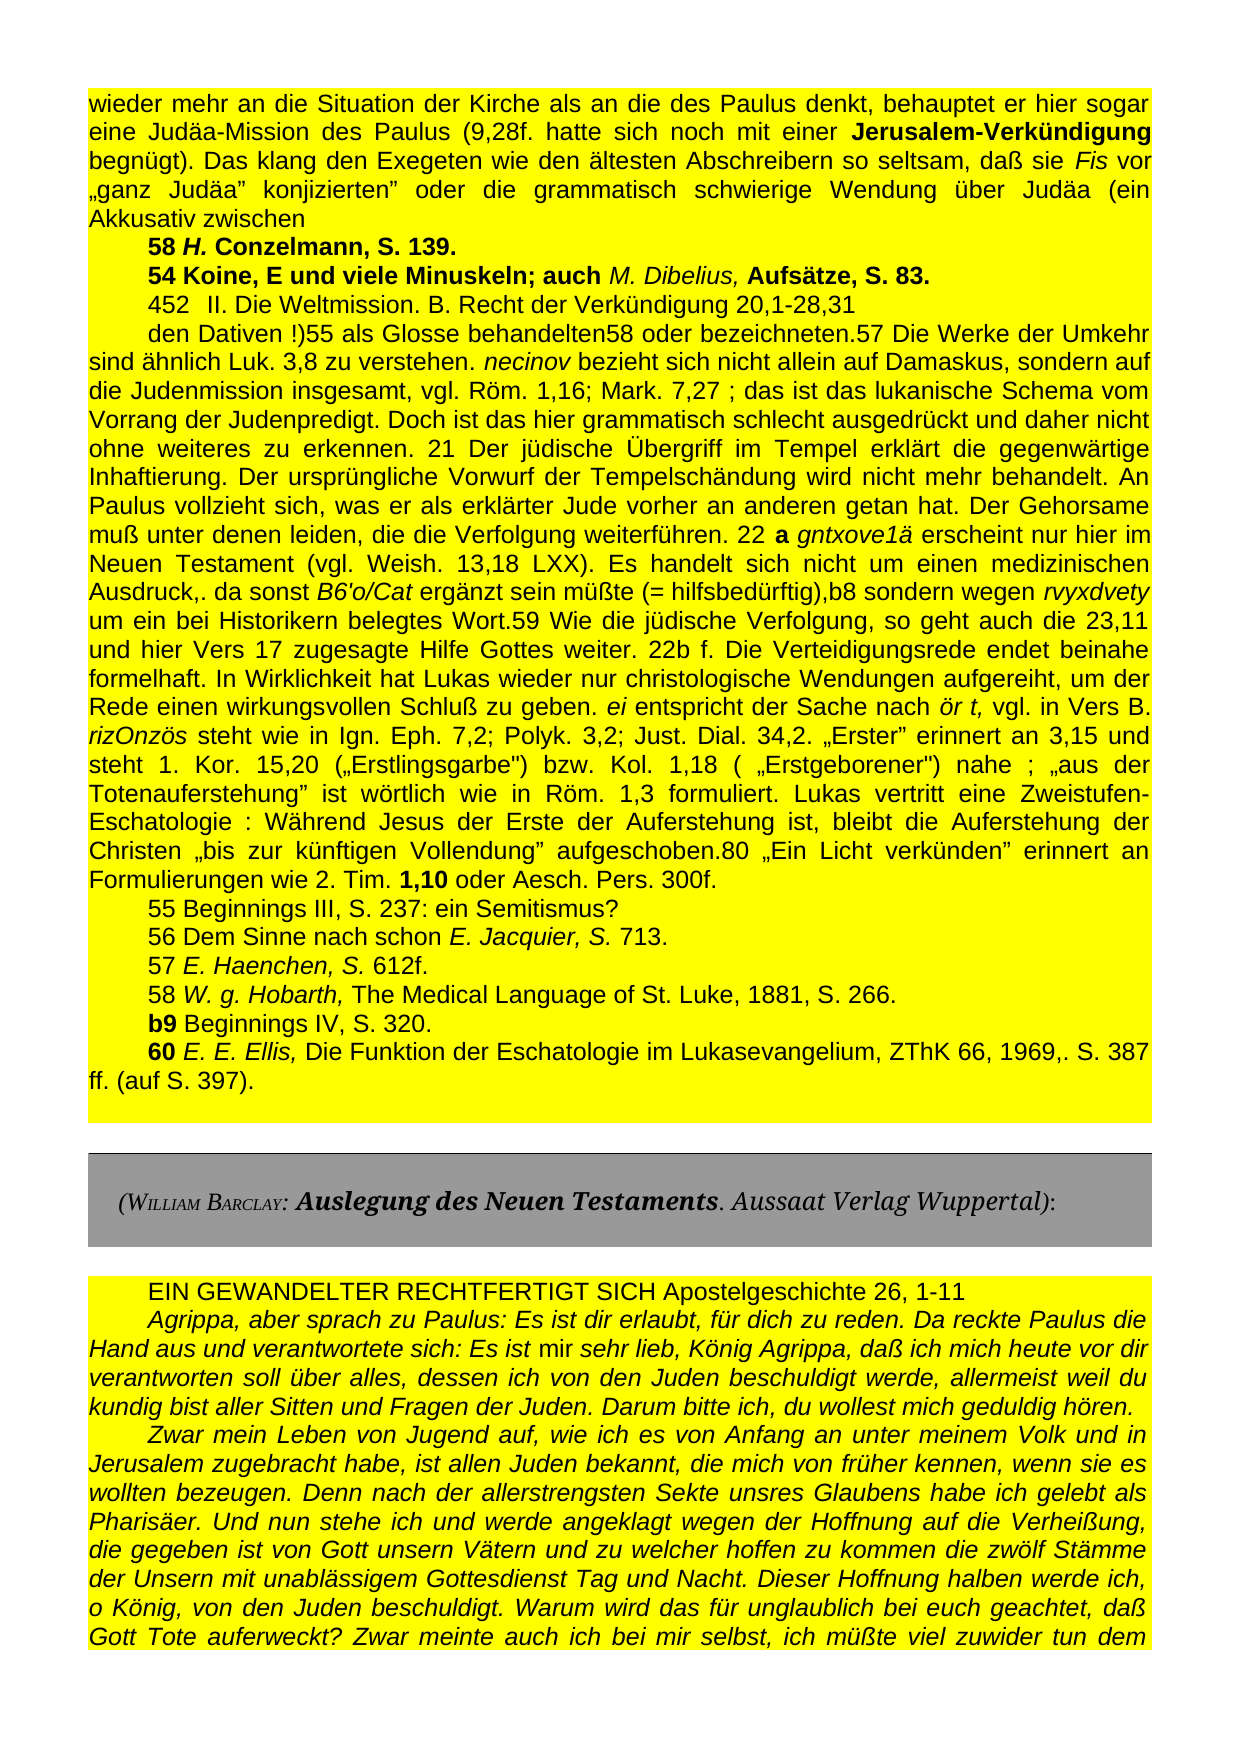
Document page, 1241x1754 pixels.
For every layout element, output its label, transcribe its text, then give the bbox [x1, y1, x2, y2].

text 54 Koine, E und viele Minuskeln; auch M. Dibelius, Aufsätze, S. 83. [88, 261, 1152, 290]
text 452 II. Die Weltmission. B. Recht der Verkündigung 20,1-28,31 [88, 290, 1152, 318]
text Zwar mein Leben von Jugend auf, wie ich es von Anfang an unter meinem Volk und in Jerusalem zugebracht habe, ist allen Juden bekannt, die mich von früher kennen, wenn sie es wollten bezeugen. Denn nach der allerstrengsten Sekte unsres Glaubens habe ich gelebt als Pharisäer. Und nun stehe ich und werde angeklagt wegen der Hoffnung auf die Verheißung, die gegeben ist von Gott unsern Vätern und zu welcher hoffen zu kommen die zwölf Stämme der Unsern mit unablässigem Gottesdienst Tag und Nacht. Dieser Hoffnung halben werde ich, o König, von den Juden beschuldigt. Warum wird das für unglaublich bei euch geachtet, daß Gott Tote auferweckt? Zwar meinte auch ich bei mir selbst, ich müßte viel zuwider tun dem [88, 1420, 1152, 1650]
text 58 H. Conzelmann, S. 139. [88, 232, 1152, 261]
text 55 Beginnings III, S. 237: ein Semitismus? [88, 893, 1152, 922]
text wieder mehr an die Situation der Kirche als an die des Paulus denkt, behauptet er hier sogar eine Judäa-Mission des Paulus (9,28f. hatte sich noch mit einer Jeru­salem-Verkündigung begnügt). Das klang den Exegeten wie den ältesten Abschreibern so seltsam, daß sie Fis vor „ganz Judäa” konjizierten” oder die grammatisch schwierige Wendung über Judäa (ein Akkusativ zwischen [88, 88, 1152, 232]
text 56 Dem Sinne nach schon E. Jacquier, S. 713. [88, 922, 1152, 951]
text 57 E. Haenchen, S. 612f. [88, 951, 1152, 980]
text 60 E. E. Ellis, Die Funktion der Eschatologie im Lukasevangelium, ZThK 66, 1969,. S. 387 ff. (auf S. 397). [88, 1037, 1152, 1095]
text den Dativen !)55 als Glosse behandelten58 oder bezeichneten.57 Die Werke der Umkehr sind ähnlich Luk. 3,8 zu verstehen. necinov bezieht sich nicht allein auf Damaskus, sondern auf die Judenmission insgesamt, vgl. Röm. 1,16; Mark. 7,27 ; das ist das lukanische Schema vom Vorrang der Judenpredigt. Doch ist das hier grammatisch schlecht ausgedrückt und daher nicht ohne wei­teres zu erkennen. 21 Der jüdische Übergriff im Tempel erklärt die gegenwärtige Inhaftierung. Der ursprüngliche Vorwurf der Tempelschändung wird nicht mehr behandelt. An Paulus vollzieht sich, was er als erklärter Jude vorher an anderen getan hat. Der Gehorsame muß unter denen leiden, die die Verfolgung weiterführen. 22 a gntxove1ä erscheint nur hier im Neuen Testament (vgl. Weish. 13,18 LXX). Es handelt sich nicht um einen medizinischen Ausdruck,. da sonst B6'o/Cat ergänzt sein müßte (= hilfsbedürftig),b8 sondern wegen rvyxdvety um ein bei Historikern belegtes Wort.59 Wie die jüdische Verfolgung, so geht auch die 23,11 und hier Vers 17 zugesagte Hilfe Gottes weiter. 22b f. Die Verteidigungsrede endet beinahe formelhaft. In Wirklichkeit hat Lukas wieder nur christologische Wendungen aufgereiht, um der Rede einen wirkungs­vollen Schluß zu geben. ei entspricht der Sache nach ör t, vgl. in Vers B. rizOnzös steht wie in Ign. Eph. 7,2; Polyk. 3,2; Just. Dial. 34,2. „Erster” erinnert an 3,15 und steht 1. Kor. 15,20 („Erstlingsgarbe") bzw. Kol. 1,18 ( „Erstgeborener") nahe ; „aus der Totenauferstehung” ist wörtlich wie in Röm. 1,3 formuliert. Lukas vertritt eine Zweistufen-Eschatologie : Während Jesus der Erste der Auferstehung ist, bleibt die Auferstehung der Christen „bis zur künftigen Vollendung” aufgeschoben.80 „Ein Licht verkünden” erinnert an Formulierungen wie 2. Tim. 1,10 oder Aesch. Pers. 300f. [88, 318, 1152, 893]
text (William Barclay: Auslegung des Neuen Testaments. Aussaat Verlag Wuppertal): [88, 1154, 1152, 1247]
text Agrippa, aber sprach zu Paulus: Es ist dir erlaubt, für dich zu reden. Da reckte Paulus die Hand aus und verantwortete sich: Es ist mir sehr lieb, König Agrippa, daß ich mich heute vor dir verantworten soll über alles, dessen ich von den Juden beschuldigt werde, allermeist weil du kundig bist aller Sitten und Fragen der Juden. Darum bitte ich, du wollest mich geduldig hören. [88, 1305, 1152, 1420]
text b9 Beginnings IV, S. 320. [88, 1008, 1152, 1037]
text EIN GEWANDELTER RECHTFERTIGT SICH Apostelgeschichte 26, 1-11 [88, 1276, 1152, 1305]
text 58 W. g. Hobarth, The Medical Language of St. Luke, 1881, S. 266. [88, 980, 1152, 1008]
